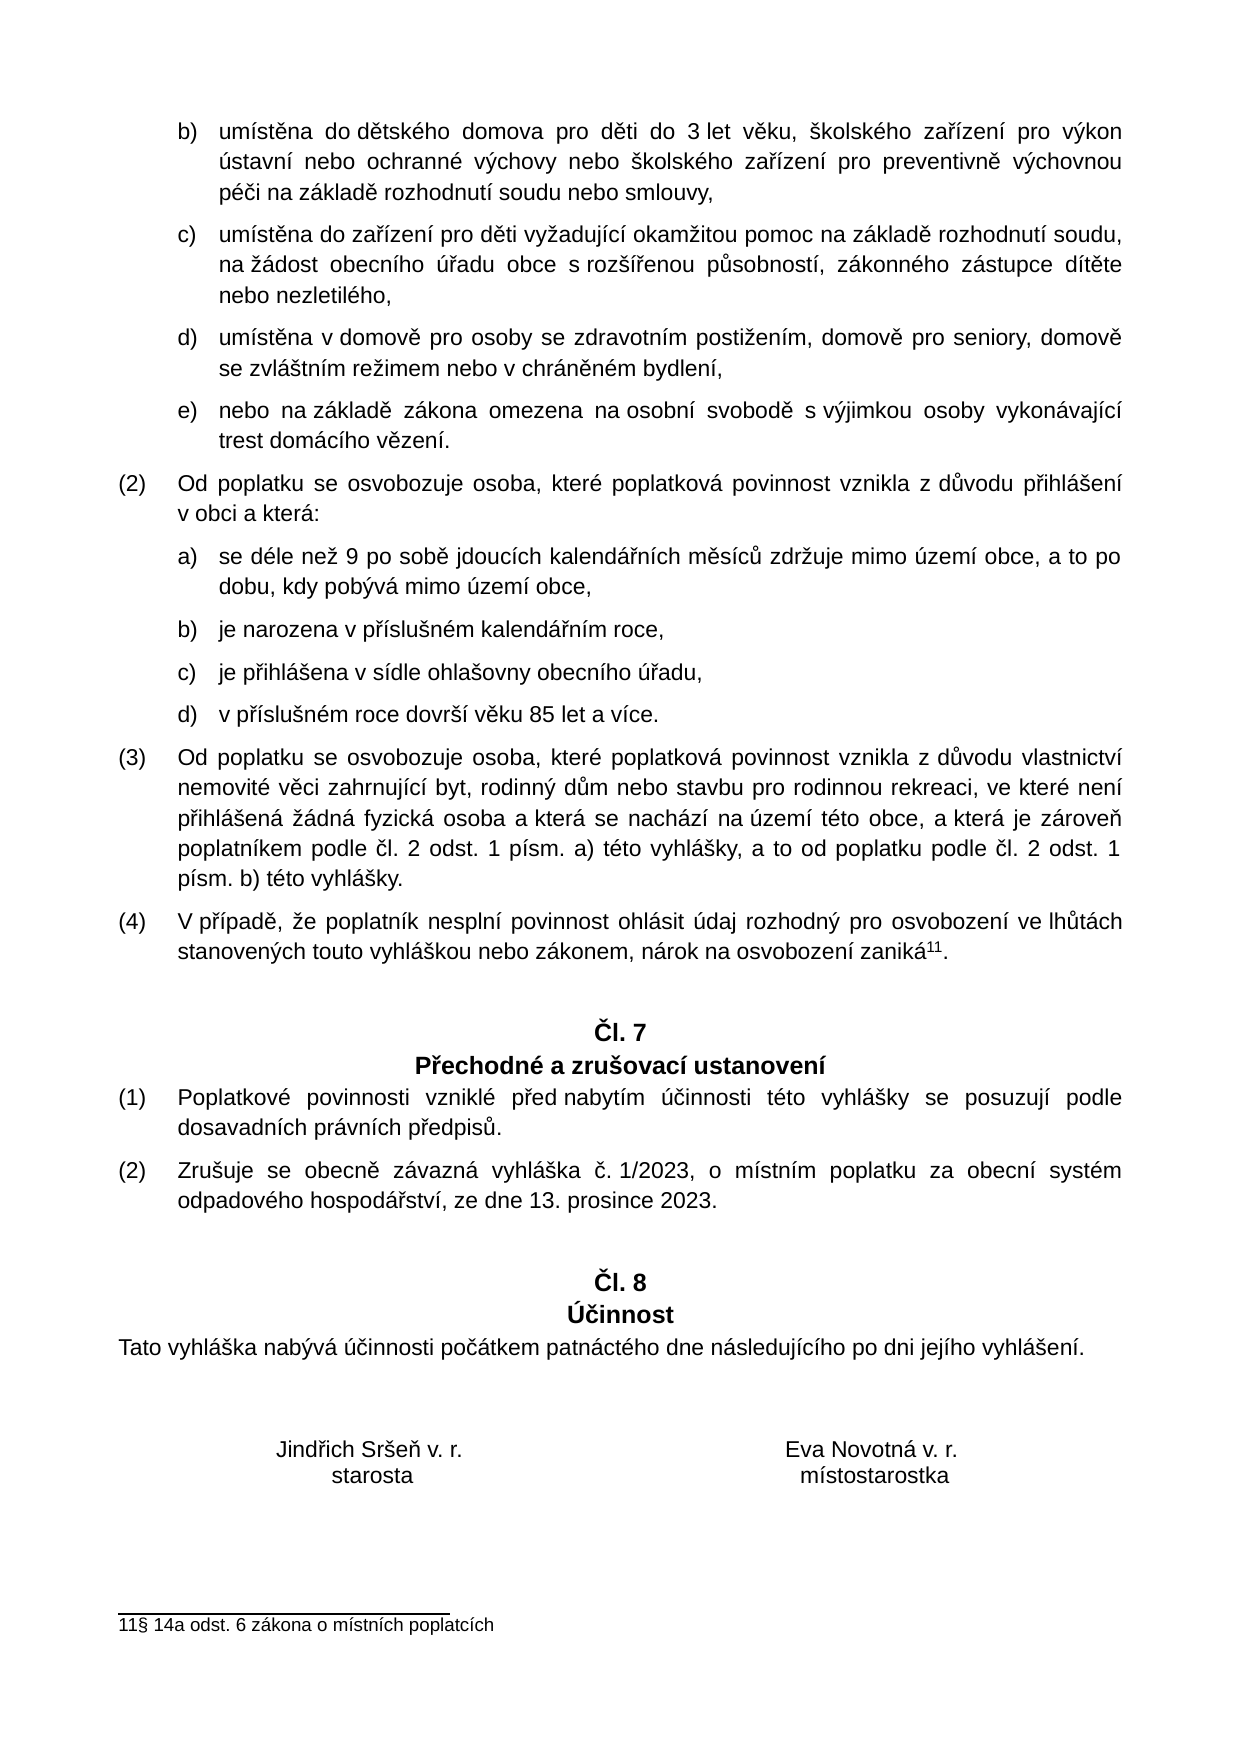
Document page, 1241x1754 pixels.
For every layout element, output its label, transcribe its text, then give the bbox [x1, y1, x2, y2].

list Poplatkové povinnosti vzniklé před nabytím účinnosti této vyhlášky se posuzují podle dosavadních právních předpisů. [118, 1084, 1122, 1141]
list se déle než 9 po sobě jdoucích kalendářních měsíců zdržuje mimo území obce, a to po dobu, kdy pobývá mimo území obce, [177, 543, 1122, 600]
list V případě, že poplatník nesplní povinnost ohlásit údaj rozhodný pro osvobození ve lhůtách stanovených touto vyhláškou nebo zákonem, nárok na osvobození zaniká. [118, 908, 1122, 964]
list Od poplatku se osvobozuje osoba, které poplatková povinnost vznikla z důvodu přihlášení v obci a která: [118, 470, 1122, 527]
list v příslušném roce dovrší věku 85 let a více. [177, 701, 1122, 728]
list § 14a odst. 6 zákona o místních poplatcích [118, 1614, 1122, 1635]
text Tato vyhláška nabývá účinnosti počátkem patnáctého dne následujícího po dni jejího vyhlášení. [118, 1333, 1122, 1360]
list Zrušuje se obecně závazná vyhláška č. 1/2023, o místním poplatku za obecní systém odpadového hospodářství, ze dne 13. prosince 2023. [118, 1157, 1122, 1214]
subtitle Čl. 8 Účinnost [118, 1267, 1122, 1329]
list nebo na základě zákona omezena na osobní svobodě s výjimkou osoby vykonávající trest domácího vězení. [177, 397, 1122, 454]
table_header Eva Novotná v. r. místostarostka [620, 1376, 1122, 1494]
list umístěna do zařízení pro děti vyžadující okamžitou pomoc na základě rozhodnutí soudu, na žádost obecního úřadu obce s rozšířenou působností, zákonného zástupce dítěte nebo nezletilého, [177, 221, 1122, 308]
list je přihlášena v sídle ohlašovny obecního úřadu, [177, 659, 1122, 685]
table_header Jindřich Sršeň v. r. starosta [118, 1376, 620, 1494]
list umístěna do dětského domova pro děti do 3 let věku, školského zařízení pro výkon ústavní nebo ochranné výchovy nebo školského zařízení pro preventivně výchovnou péči na základě rozhodnutí soudu nebo smlouvy, [177, 118, 1122, 205]
list umístěna v domově pro osoby se zdravotním postižením, domově pro seniory, domově se zvláštním režimem nebo v chráněném bydlení, [177, 324, 1122, 381]
list Od poplatku se osvobozuje osoba, které poplatková povinnost vznikla z důvodu vlastnictví nemovité věci zahrnující byt, rodinný dům nebo stavbu pro rodinnou rekreaci, ve které není přihlášená žádná fyzická osoba a která se nachází na území této obce, a která je zároveň poplatníkem podle čl. 2 odst. 1 písm. a) této vyhlášky, a to od poplatku podle čl. 2 odst. 1 písm. b) této vyhlášky. [118, 744, 1122, 891]
list je narozena v příslušném kalendářním roce, [177, 616, 1122, 642]
subtitle Čl. 7 Přechodné a zrušovací ustanovení [118, 1018, 1122, 1080]
